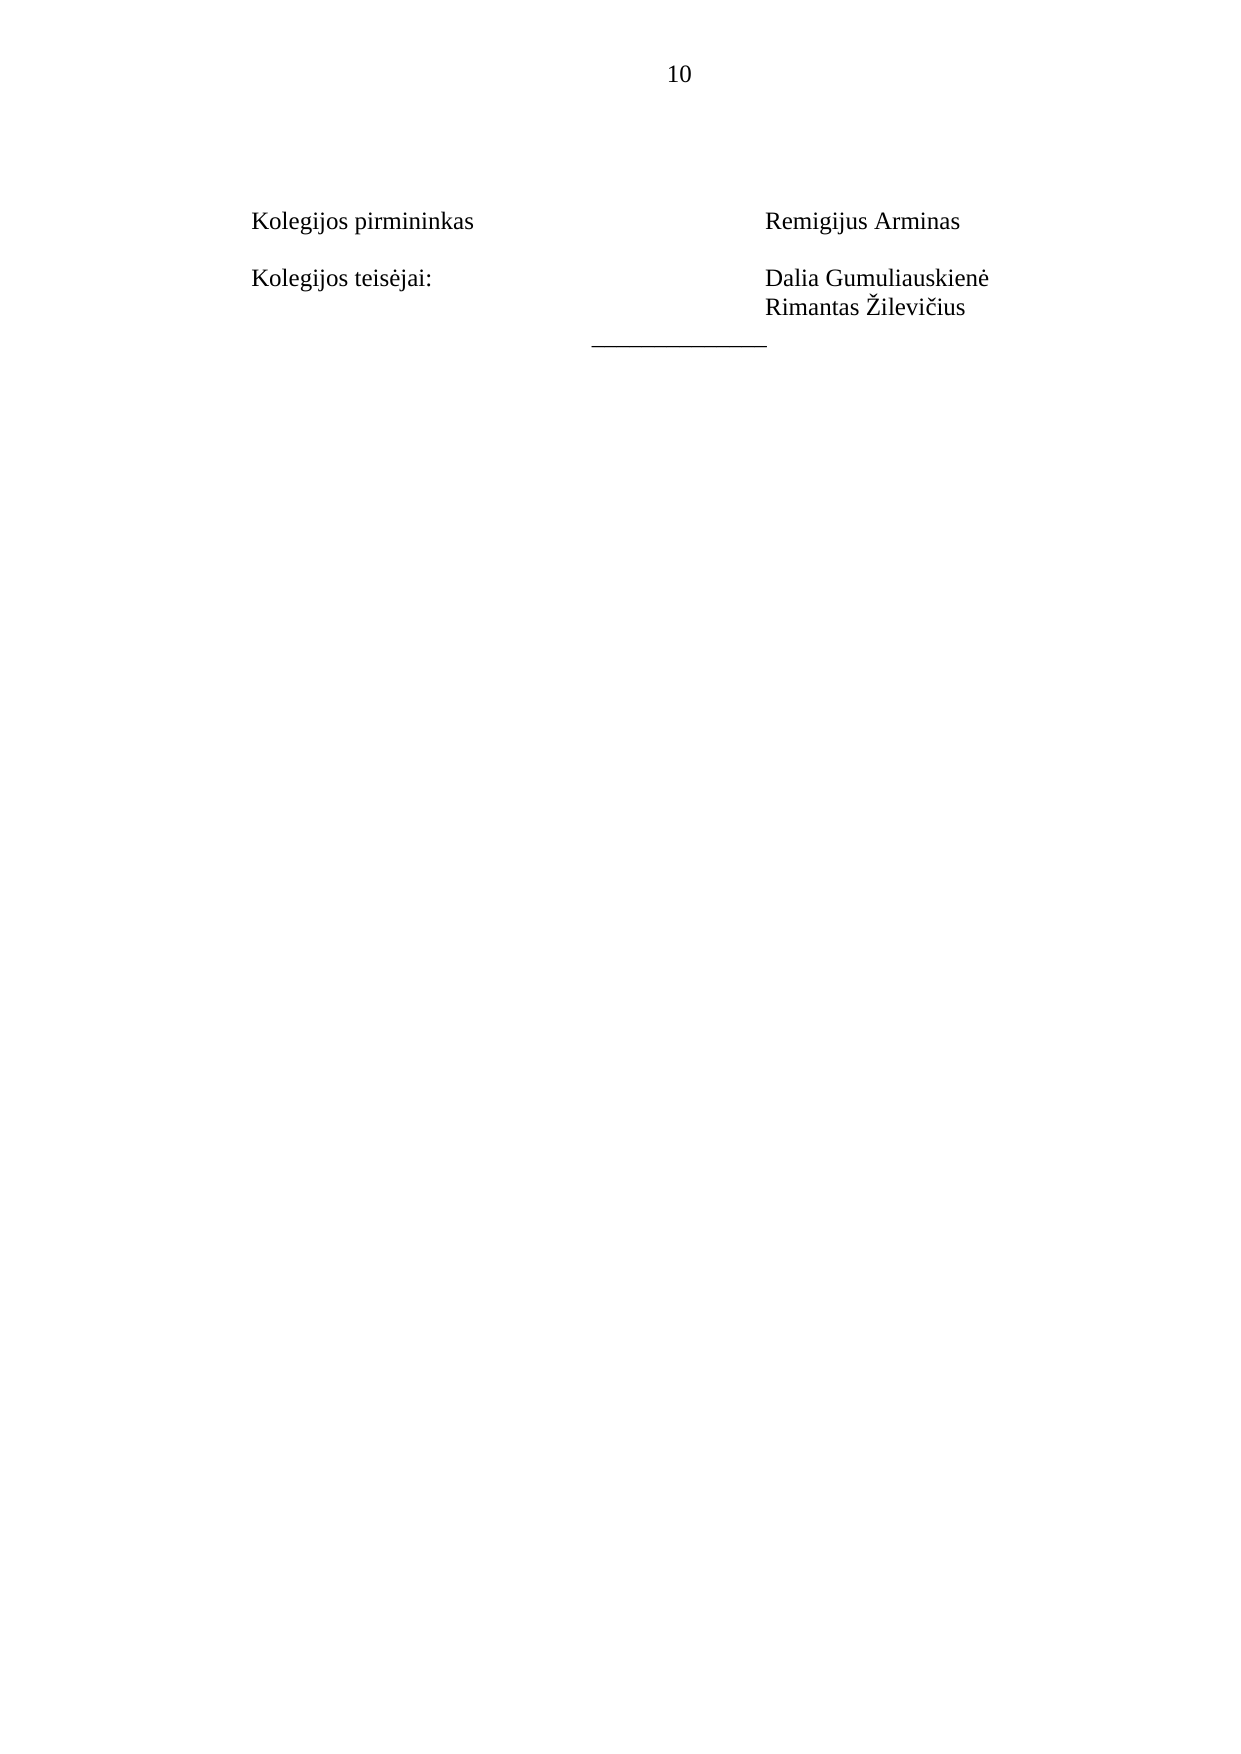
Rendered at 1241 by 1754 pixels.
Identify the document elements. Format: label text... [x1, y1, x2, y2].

text ______________ [177, 321, 1181, 350]
text Kolegijos pirmininkas Remigijus Arminas [177, 206, 1181, 235]
text Kolegijos teisėjai: Dalia Gumuliauskienė [177, 263, 1181, 292]
text Rimantas Žilevičius [177, 292, 1181, 321]
